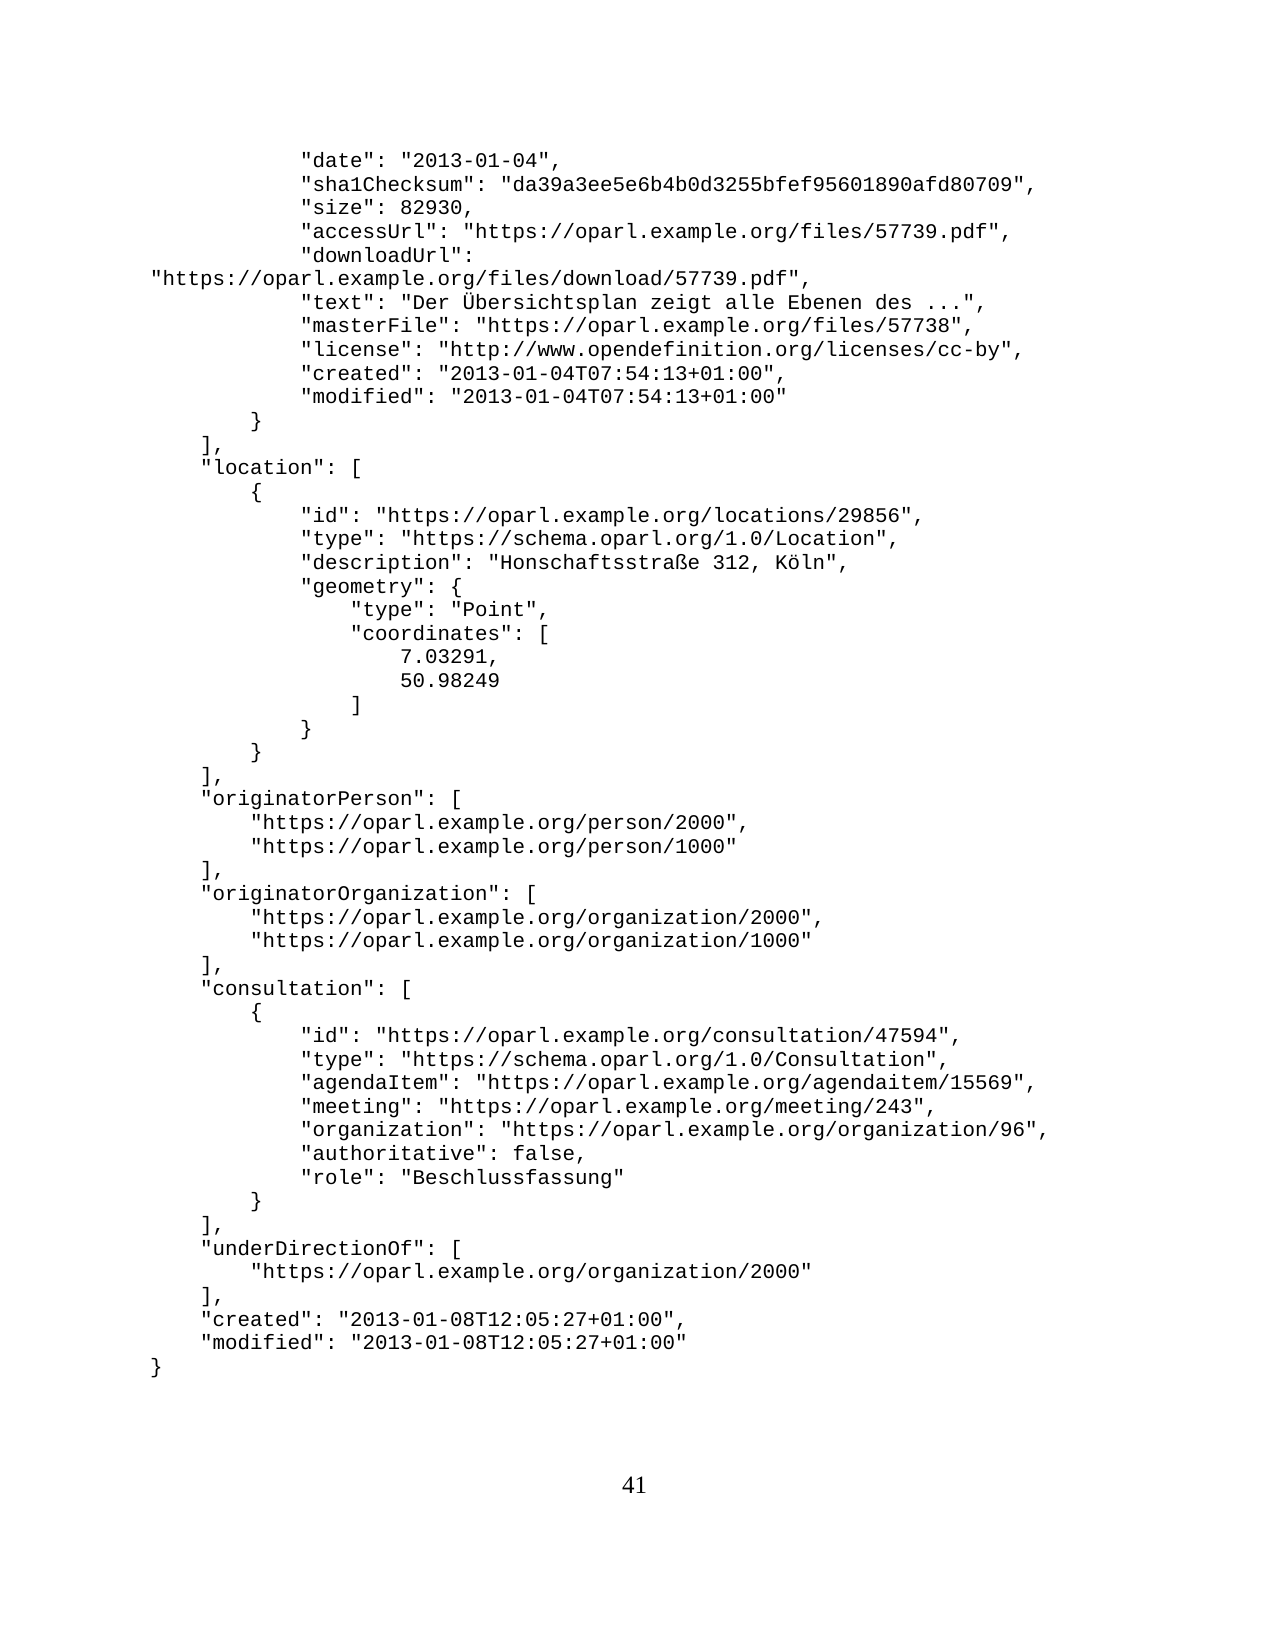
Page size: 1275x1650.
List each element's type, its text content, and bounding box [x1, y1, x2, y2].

text "https://oparl.example.org/organization/2000", [150, 907, 1125, 930]
text "https://oparl.example.org/person/2000", [150, 812, 1125, 836]
text "type": "https://schema.oparl.org/1.0/Location", [150, 528, 1125, 552]
text ], [150, 765, 1125, 788]
text "consultation": [ [150, 978, 1125, 1001]
text 50.98249 [150, 670, 1125, 694]
text "date": "2013-01-04", [150, 150, 1125, 174]
text "modified": "2013-01-04T07:54:13+01:00" [150, 386, 1125, 410]
text ], [150, 954, 1125, 978]
text "license": "http://www.opendefinition.org/licenses/cc-by", [150, 339, 1125, 363]
text "description": "Honschaftsstraße 312, Köln", [150, 552, 1125, 576]
text "id": "https://oparl.example.org/locations/29856", [150, 505, 1125, 528]
text "modified": "2013-01-08T12:05:27+01:00" [150, 1332, 1125, 1356]
text ], [150, 434, 1125, 457]
text } [150, 1190, 1125, 1214]
text } [150, 717, 1125, 741]
text "underDirectionOf": [ [150, 1238, 1125, 1261]
text ], [150, 1214, 1125, 1238]
text "accessUrl": "https://oparl.example.org/files/57739.pdf", [150, 221, 1125, 244]
text { [150, 1001, 1125, 1025]
text "text": "Der Übersichtsplan zeigt alle Ebenen des ...", [150, 292, 1125, 316]
text "https://oparl.example.org/person/1000" [150, 836, 1125, 859]
text "type": "Point", [150, 599, 1125, 623]
text { [150, 481, 1125, 505]
text ], [150, 1285, 1125, 1309]
text 7.03291, [150, 647, 1125, 670]
text "role": "Beschlussfassung" [150, 1167, 1125, 1190]
text "https://oparl.example.org/organization/1000" [150, 930, 1125, 954]
text "agendaItem": "https://oparl.example.org/agendaitem/15569", [150, 1072, 1125, 1096]
text "created": "2013-01-08T12:05:27+01:00", [150, 1309, 1125, 1332]
text ] [150, 694, 1125, 717]
text "created": "2013-01-04T07:54:13+01:00", [150, 363, 1125, 386]
text "authoritative": false, [150, 1143, 1125, 1167]
text "id": "https://oparl.example.org/consultation/47594", [150, 1025, 1125, 1048]
text "coordinates": [ [150, 623, 1125, 647]
text } [150, 410, 1125, 434]
text "downloadUrl": "https://oparl.example.org/files/download/57739.pdf", [150, 244, 1125, 292]
text } [150, 1356, 1125, 1379]
text "originatorOrganization": [ [150, 883, 1125, 907]
text "geometry": { [150, 576, 1125, 599]
text "sha1Checksum": "da39a3ee5e6b4b0d3255bfef95601890afd80709", [150, 174, 1125, 197]
text "masterFile": "https://oparl.example.org/files/57738", [150, 316, 1125, 339]
text "organization": "https://oparl.example.org/organization/96", [150, 1119, 1125, 1143]
text "originatorPerson": [ [150, 788, 1125, 812]
text ], [150, 859, 1125, 883]
text "https://oparl.example.org/organization/2000" [150, 1261, 1125, 1285]
text } [150, 741, 1125, 765]
text "location": [ [150, 457, 1125, 481]
text "meeting": "https://oparl.example.org/meeting/243", [150, 1096, 1125, 1119]
text "size": 82930, [150, 197, 1125, 221]
text "type": "https://schema.oparl.org/1.0/Consultation", [150, 1048, 1125, 1072]
